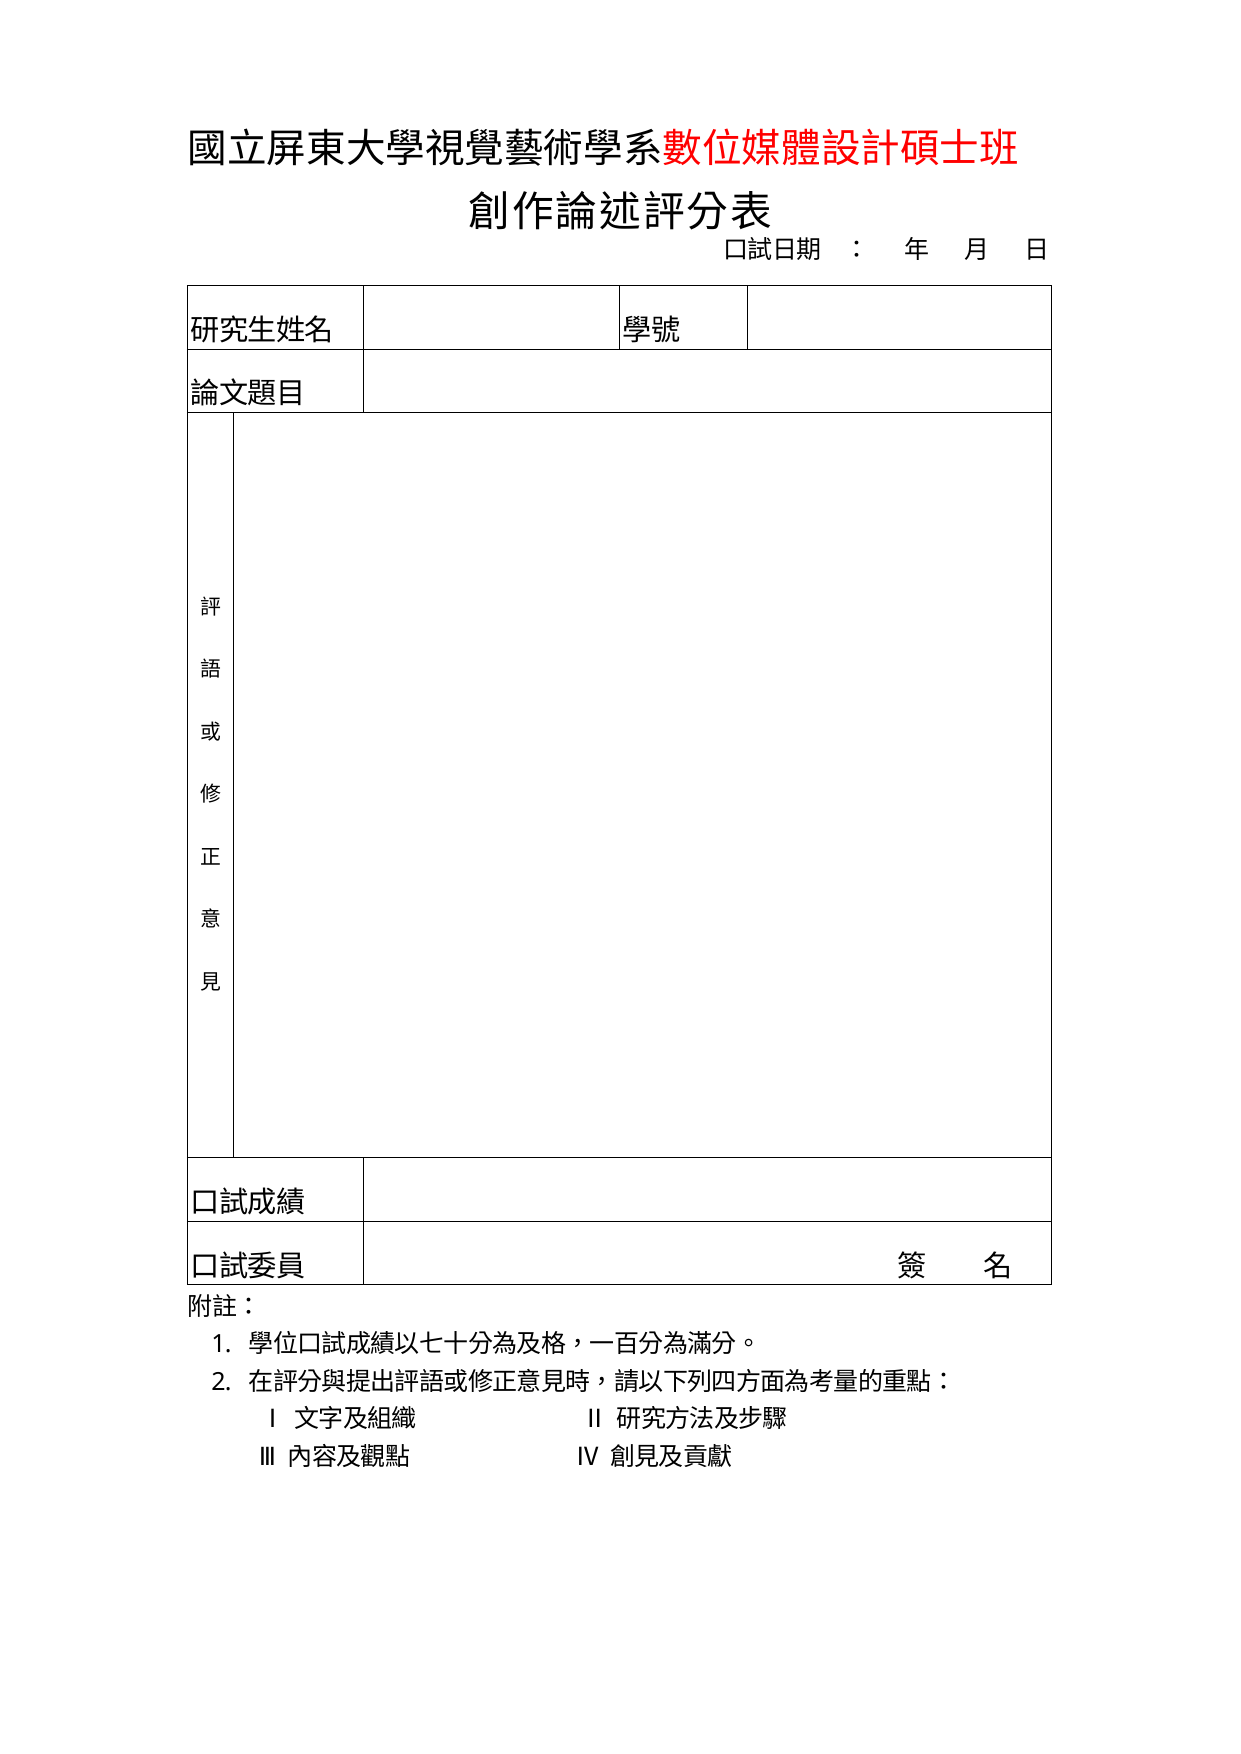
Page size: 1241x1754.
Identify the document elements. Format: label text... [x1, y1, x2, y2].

text Ⅲ 內容及觀點 Ⅳ 創見及貢獻 [211, 1435, 1053, 1473]
text 國立屏東大學視覺藝術學系數位媒體設計碩士班 [187, 104, 1053, 166]
table_cell 論文題目 [188, 350, 363, 412]
table_header 研究生姓名 [188, 286, 363, 348]
table_cell 評語或修正意見 [188, 413, 233, 1157]
table_cell [364, 1158, 1051, 1221]
table_cell [234, 413, 1051, 1157]
table_cell 口試成績 [188, 1158, 363, 1221]
list 在評分與提出評語或修正意見時，請以下列四方面為考量的重點： [211, 1360, 1053, 1398]
text 附註： [187, 1285, 1053, 1323]
list 學位口試成績以七十分為及格，一百分為滿分。 [211, 1323, 1053, 1360]
text 口試日期 ： 年 月 日 [187, 229, 1050, 266]
table_header [748, 286, 1051, 348]
text Ⅰ 文字及組織 Ⅱ 研究方法及步驟 [211, 1398, 1053, 1435]
table_header 學號 [620, 286, 747, 348]
table_cell 口試委員 [188, 1222, 363, 1284]
table_cell 簽 名 [364, 1222, 1051, 1284]
table_cell [364, 350, 1051, 412]
text 創作論述評分表 [187, 166, 1053, 229]
table_header [364, 286, 619, 348]
